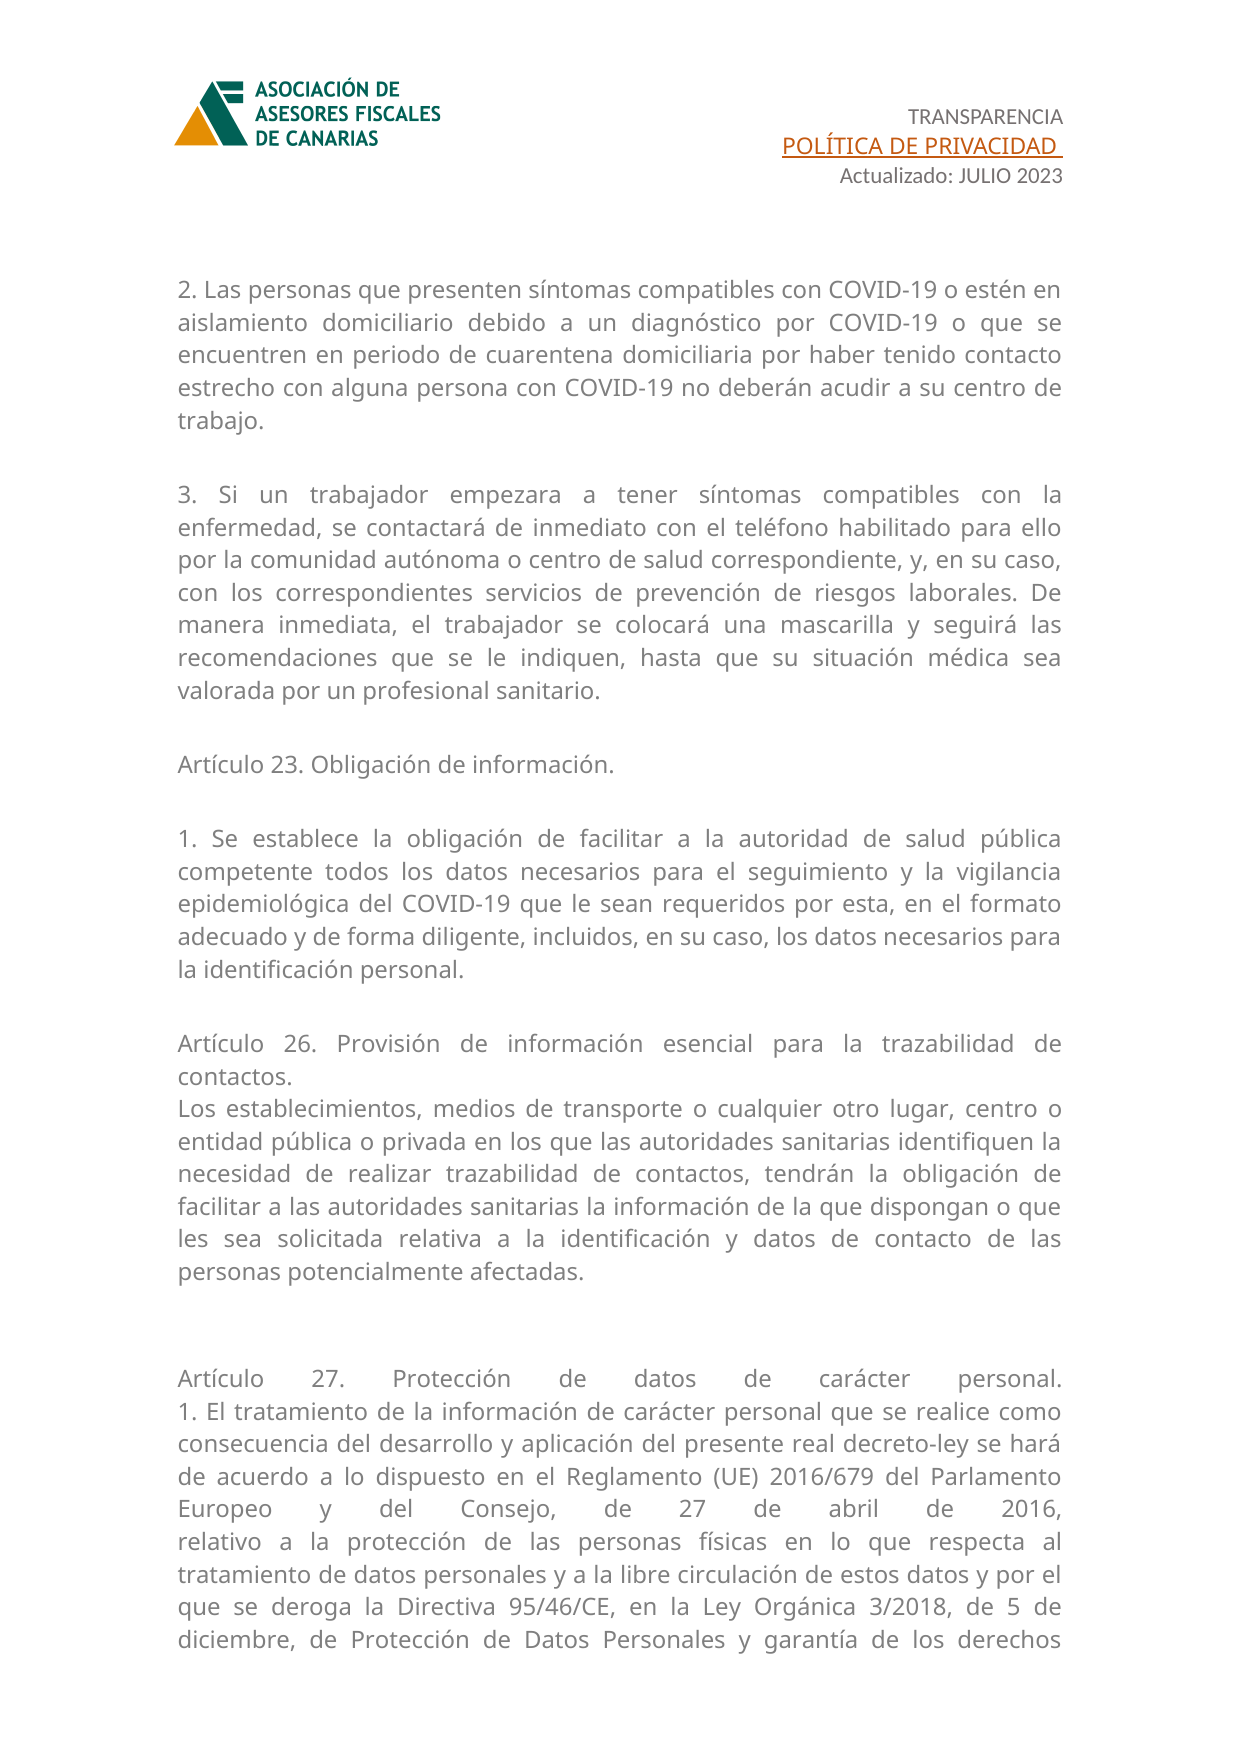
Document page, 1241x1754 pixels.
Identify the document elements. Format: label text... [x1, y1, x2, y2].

text Artículo 23. Obligación de información. [177, 748, 1063, 780]
text Artículo 27. Protección de datos de carácter personal. 1. El tratamiento de la información de carácter personal que se realice como consecuencia del desarrollo y aplicación del presente real decreto-ley se hará de acuerdo a lo dispuesto en el Reglamento (UE) 2016/679 del Parlamento Europeo y del Consejo, de 27 de abril de 2016, relativo a la protección de las personas físicas en lo que respecta al tratamiento de datos personales y a la libre circulación de estos datos y por el que se deroga la Directiva 95/46/CE, en la Ley Orgánica 3/2018, de 5 de diciembre, de Protección de Datos Personales y garantía de los derechos [177, 1329, 1063, 1655]
text 1. Se establece la obligación de facilitar a la autoridad de salud pública competente todos los datos necesarios para el seguimiento y la vigilancia epidemiológica del COVID-19 que le sean requeridos por esta, en el formato adecuado y de forma diligente, incluidos, en su caso, los datos necesarios para la identificación personal. [177, 822, 1063, 985]
text Artículo 26. Provisión de información esencial para la trazabilidad de contactos. Los establecimientos, medios de transporte o cualquier otro lugar, centro o entidad pública o privada en los que las autoridades sanitarias identifiquen la necesidad de realizar trazabilidad de contactos, tendrán la obligación de facilitar a las autoridades sanitarias la información de la que dispongan o que les sea solicitada relativa a la identificación y datos de contacto de las personas potencialmente afectadas. [177, 1027, 1063, 1287]
text 3. Si un trabajador empezara a tener síntomas compatibles con la enfermedad, se contactará de inmediato con el teléfono habilitado para ello por la comunidad autónoma o centro de salud correspondiente, y, en su caso, con los correspondientes servicios de prevención de riesgos laborales. De manera inmediata, el trabajador se colocará una mascarilla y seguirá las recomendaciones que se le indiquen, hasta que su situación médica sea valorada por un profesional sanitario. [177, 478, 1063, 706]
text 2. Las personas que presenten síntomas compatibles con COVID-19 o estén en aislamiento domiciliario debido a un diagnóstico por COVID-19 o que se encuentren en periodo de cuarentena domiciliaria por haber tenido contacto estrecho con alguna persona con COVID-19 no deberán acudir a su centro de trabajo. [177, 273, 1063, 436]
